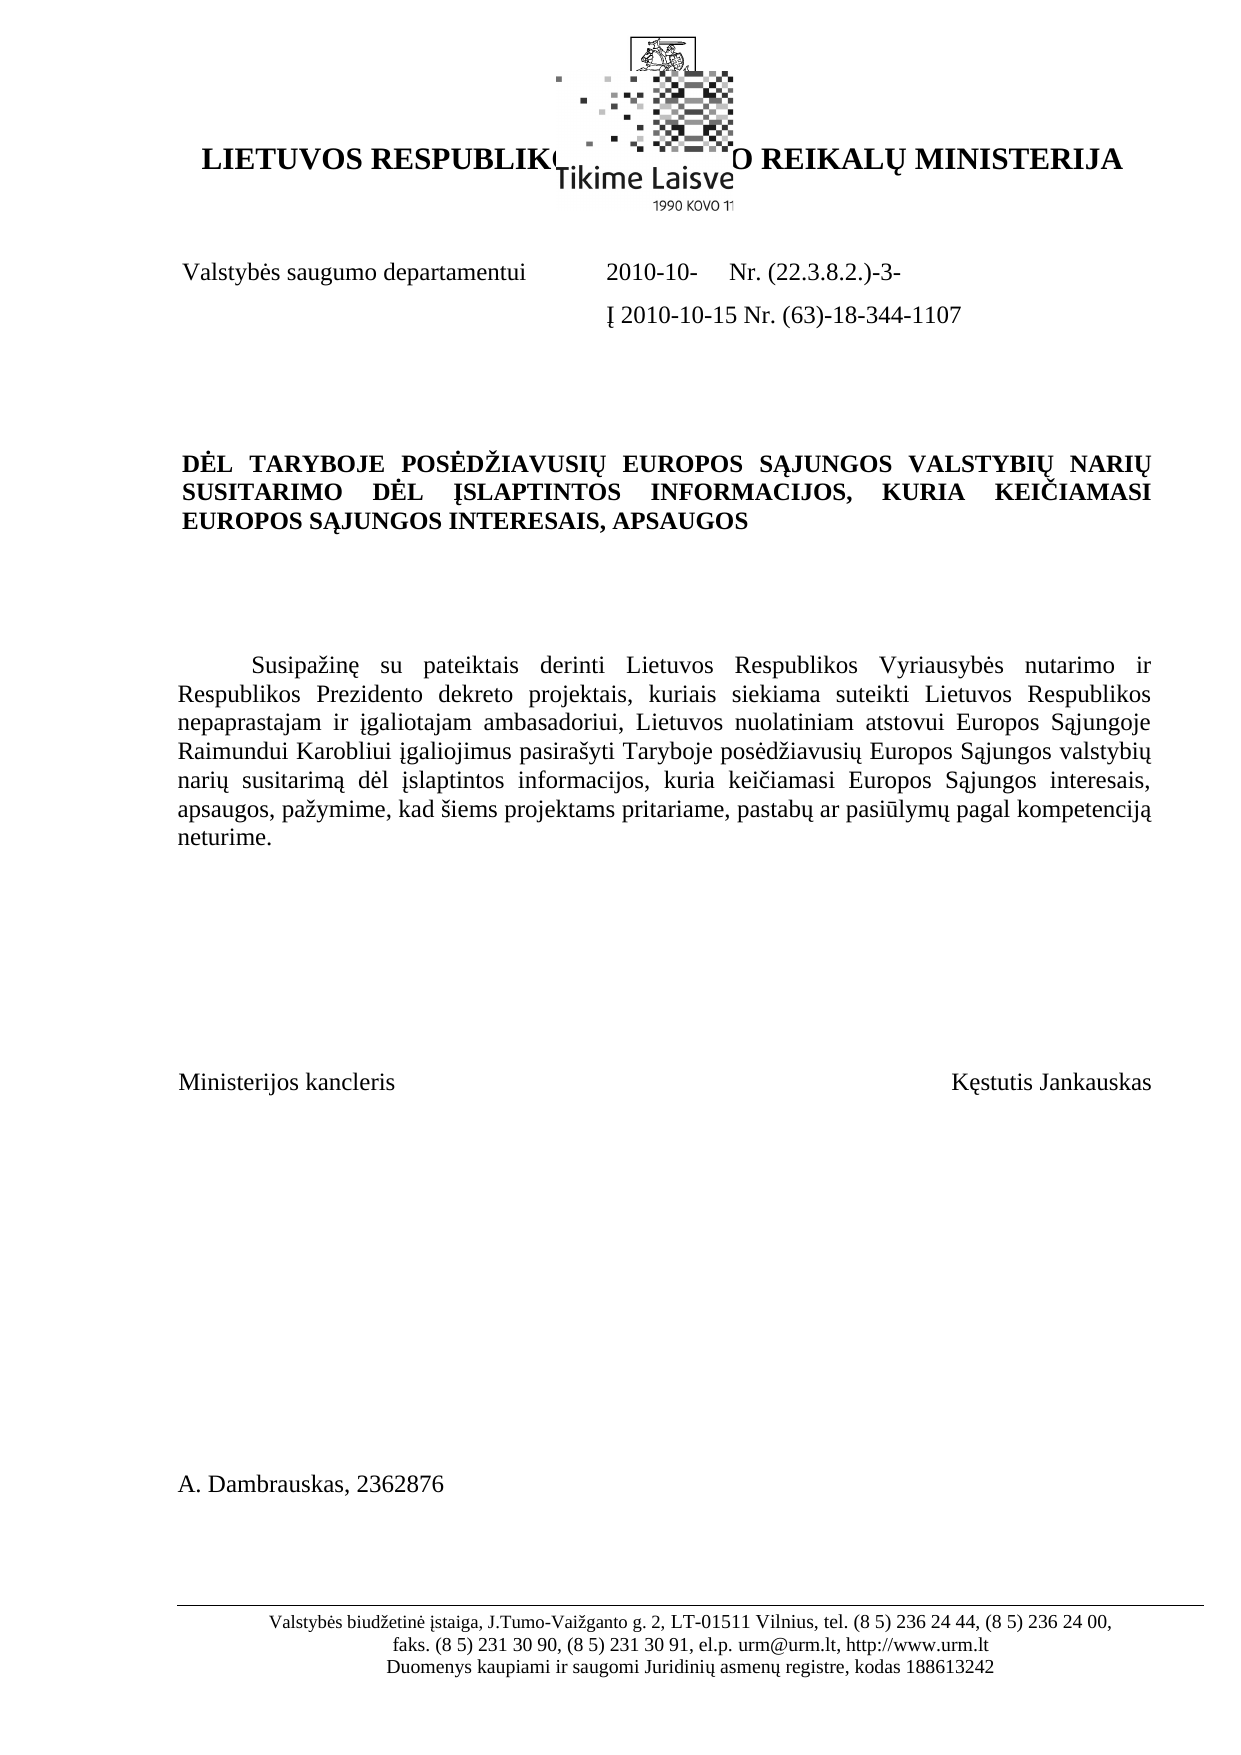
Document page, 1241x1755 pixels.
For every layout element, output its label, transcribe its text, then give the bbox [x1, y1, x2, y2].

table_cell [177, 257, 182, 449]
table_header LIETUVOS RESPUBLIKOS UŽSIENIO REIKALŲ MINISTERIJA [177, 35, 1148, 257]
table_cell Valstybės saugumo departamentui [182, 257, 606, 449]
table_header Kęstutis Jankauskas [798, 1067, 1152, 1096]
table_cell DĖL TARYBOJE POSĖDŽIAVUSIŲ EUROPOS SĄJUNGOS VALSTYBIŲ NARIŲ SUSITARIMO DĖL ĮSLAPTINTOS INFORMACIJOS, KURIA KEIČIAMASI EUROPOS SĄJUNGOS INTERESAIS, APSAUGOS [182, 449, 1153, 621]
table_cell [177, 449, 182, 621]
table_header [665, 1067, 798, 1096]
text A. Dambrauskas, 2362876 [177, 1469, 1152, 1498]
text Susipažinę su pateiktais derinti Lietuvos Respublikos Vyriausybės nutarimo ir Respublikos Prezidento dekreto projektais, kuriais siekiama suteikti Lietuvos Respublikos nepaprastajam ir įgaliotajam ambasadoriui, Lietuvos nuolatiniam atstovui Europos Sąjungoje Raimundui Karobliui įgaliojimus pasirašyti Taryboje posėdžiavusių Europos Sąjungos valstybių narių susitarimą dėl įslaptintos informacijos, kuria keičiamasi Europos Sąjungos interesais, apsaugos, pažymime, kad šiems projektams pritariame, pastabų ar pasiūlymų pagal kompetenciją neturime. [177, 650, 1152, 851]
table_header Ministerijos kancleris [178, 1067, 664, 1096]
table_cell 2010-10- Nr. (22.3.8.2.)-3- Į 2010-10-15 Nr. (63)-18-344-1107 [606, 257, 1153, 449]
table_header [1148, 35, 1153, 257]
